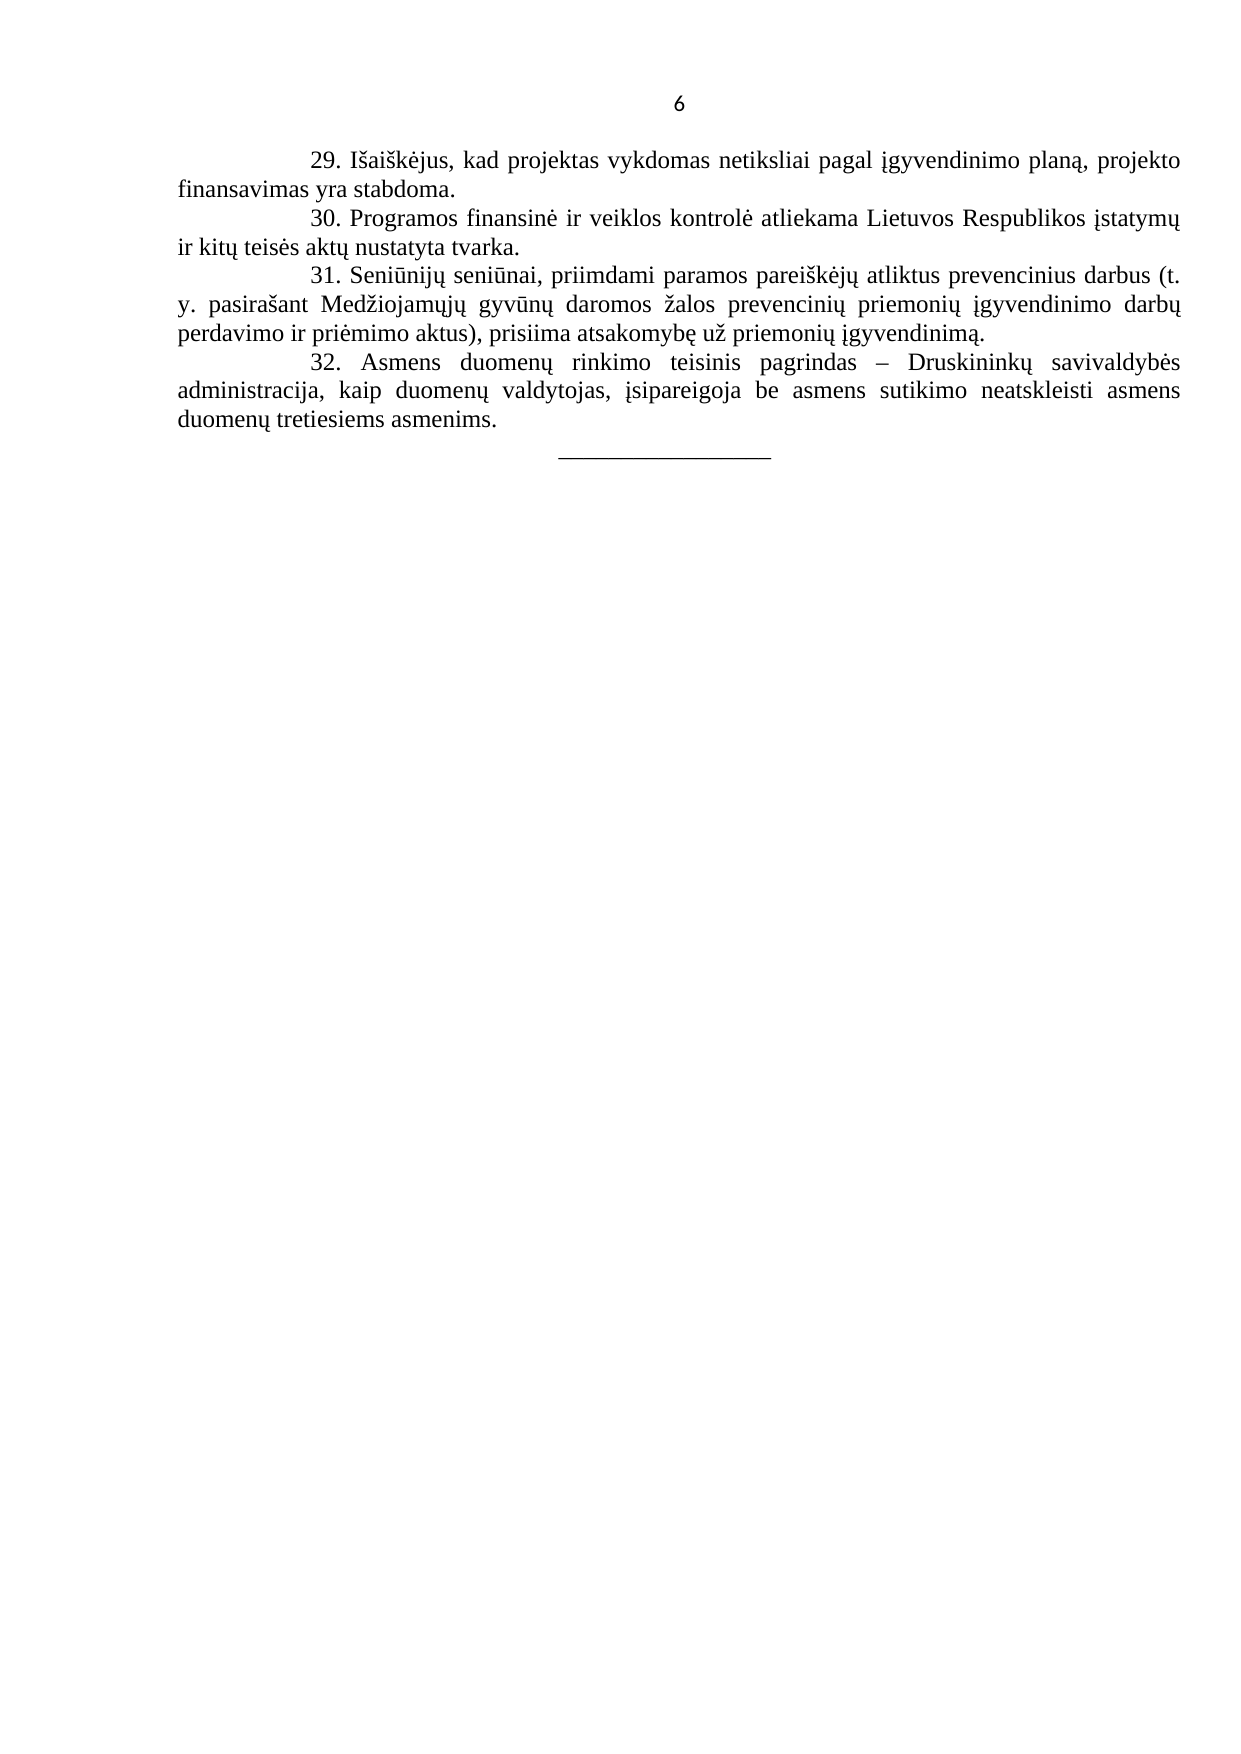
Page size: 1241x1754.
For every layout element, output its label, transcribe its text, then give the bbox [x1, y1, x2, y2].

text 30. Programos finansinė ir veiklos kontrolė atliekama Lietuvos Respublikos įstatymų ir kitų teisės aktų nustatyta tvarka. [177, 203, 1181, 260]
text _________________ [177, 433, 1152, 462]
text 29. Išaiškėjus, kad projektas vykdomas netiksliai pagal įgyvendinimo planą, projekto finansavimas yra stabdoma. [177, 145, 1181, 203]
text 32. Asmens duomenų rinkimo teisinis pagrindas – Druskininkų savivaldybės administracija, kaip duomenų valdytojas, įsipareigoja be asmens sutikimo neatskleisti asmens duomenų tretiesiems asmenims. [177, 347, 1181, 433]
text 31. Seniūnijų seniūnai, priimdami paramos pareiškėjų atliktus prevencinius darbus (t. y. pasirašant Medžiojamųjų gyvūnų daromos žalos prevencinių priemonių įgyvendinimo darbų perdavimo ir priėmimo aktus), prisiima atsakomybę už priemonių įgyvendinimą. [177, 260, 1181, 347]
